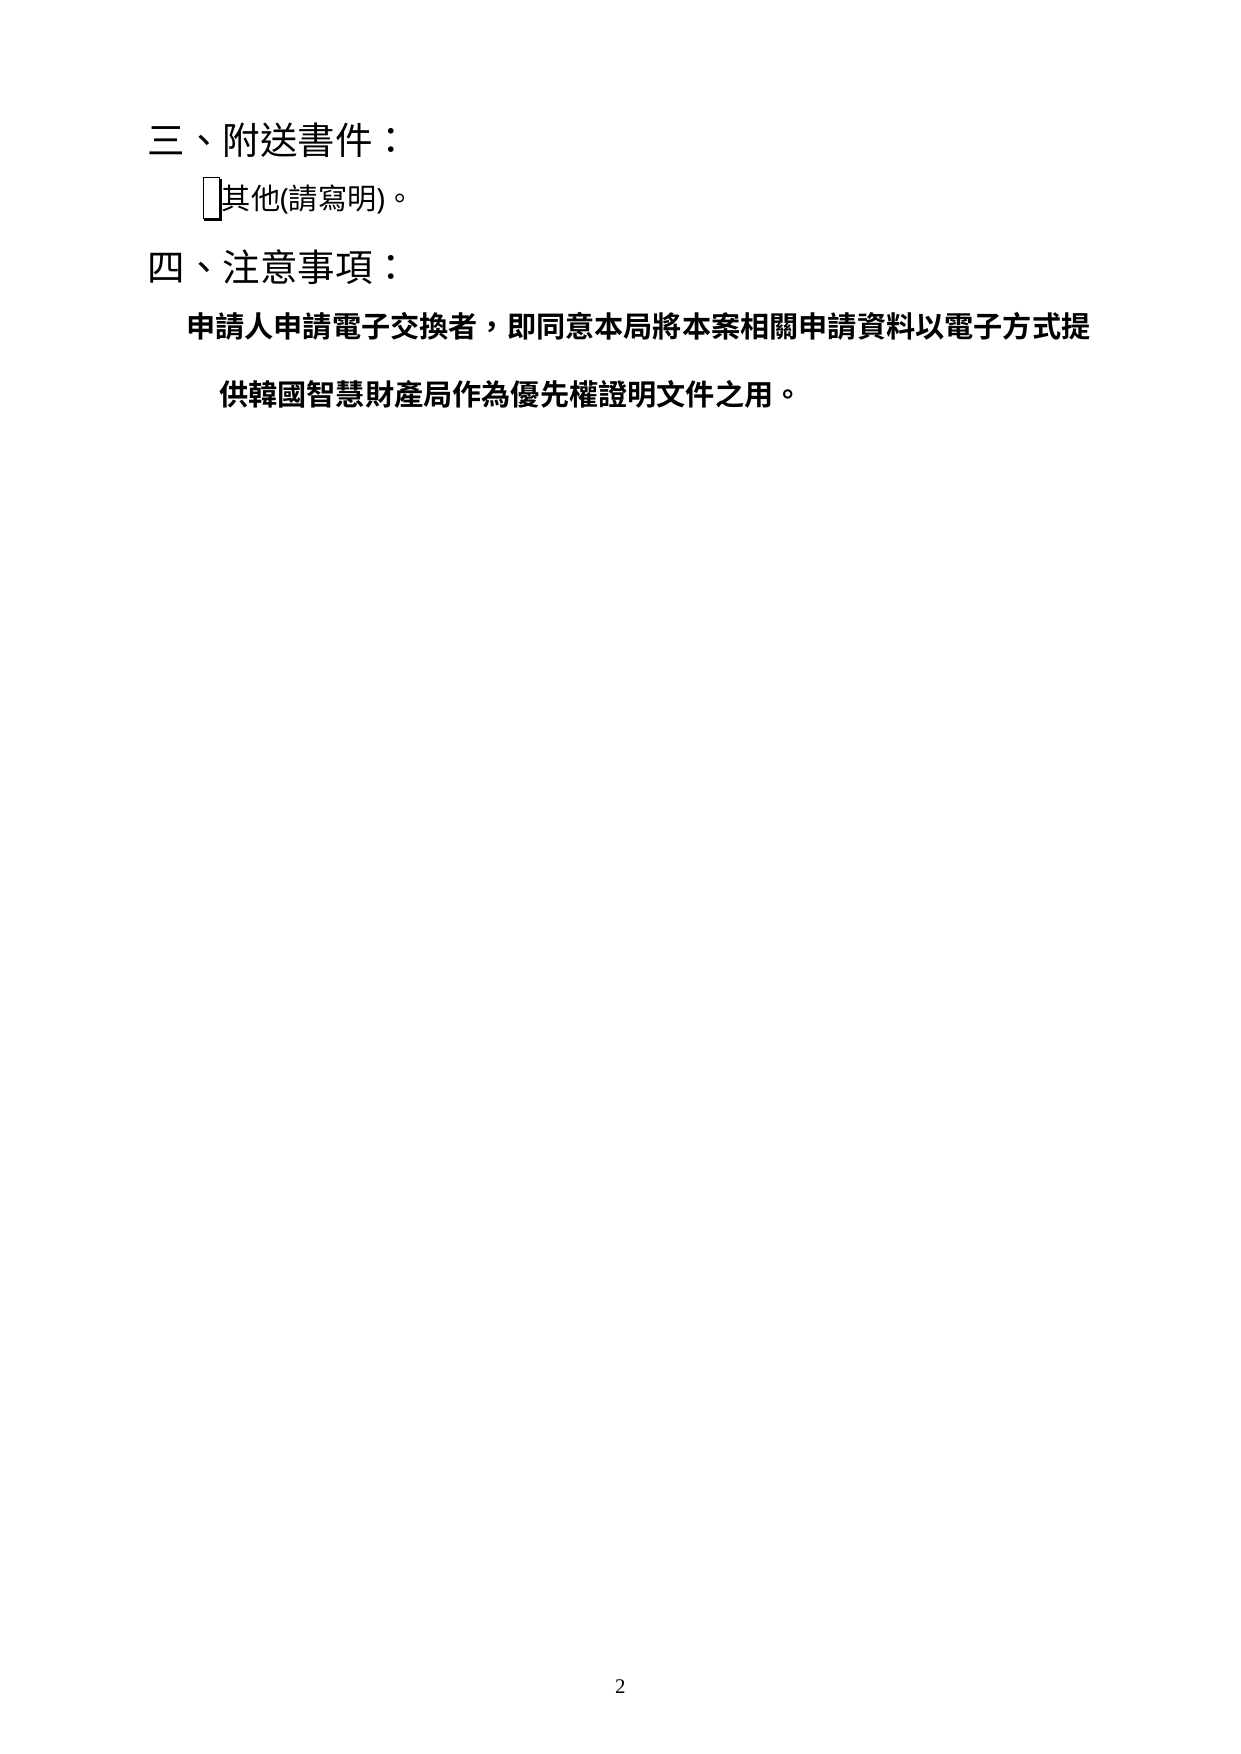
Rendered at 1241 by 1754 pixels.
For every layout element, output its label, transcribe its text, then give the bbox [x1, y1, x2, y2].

text 四、注意事項： [147, 248, 1092, 290]
text 三、附送書件： [147, 121, 1092, 162]
text 其他(請寫明)。 [195, 162, 1092, 231]
text 申請人申請電子交換者，即同意本局將本案相關申請資料以電子方式提供韓國智慧財產局作為優先權證明文件之用。 [148, 290, 1092, 427]
